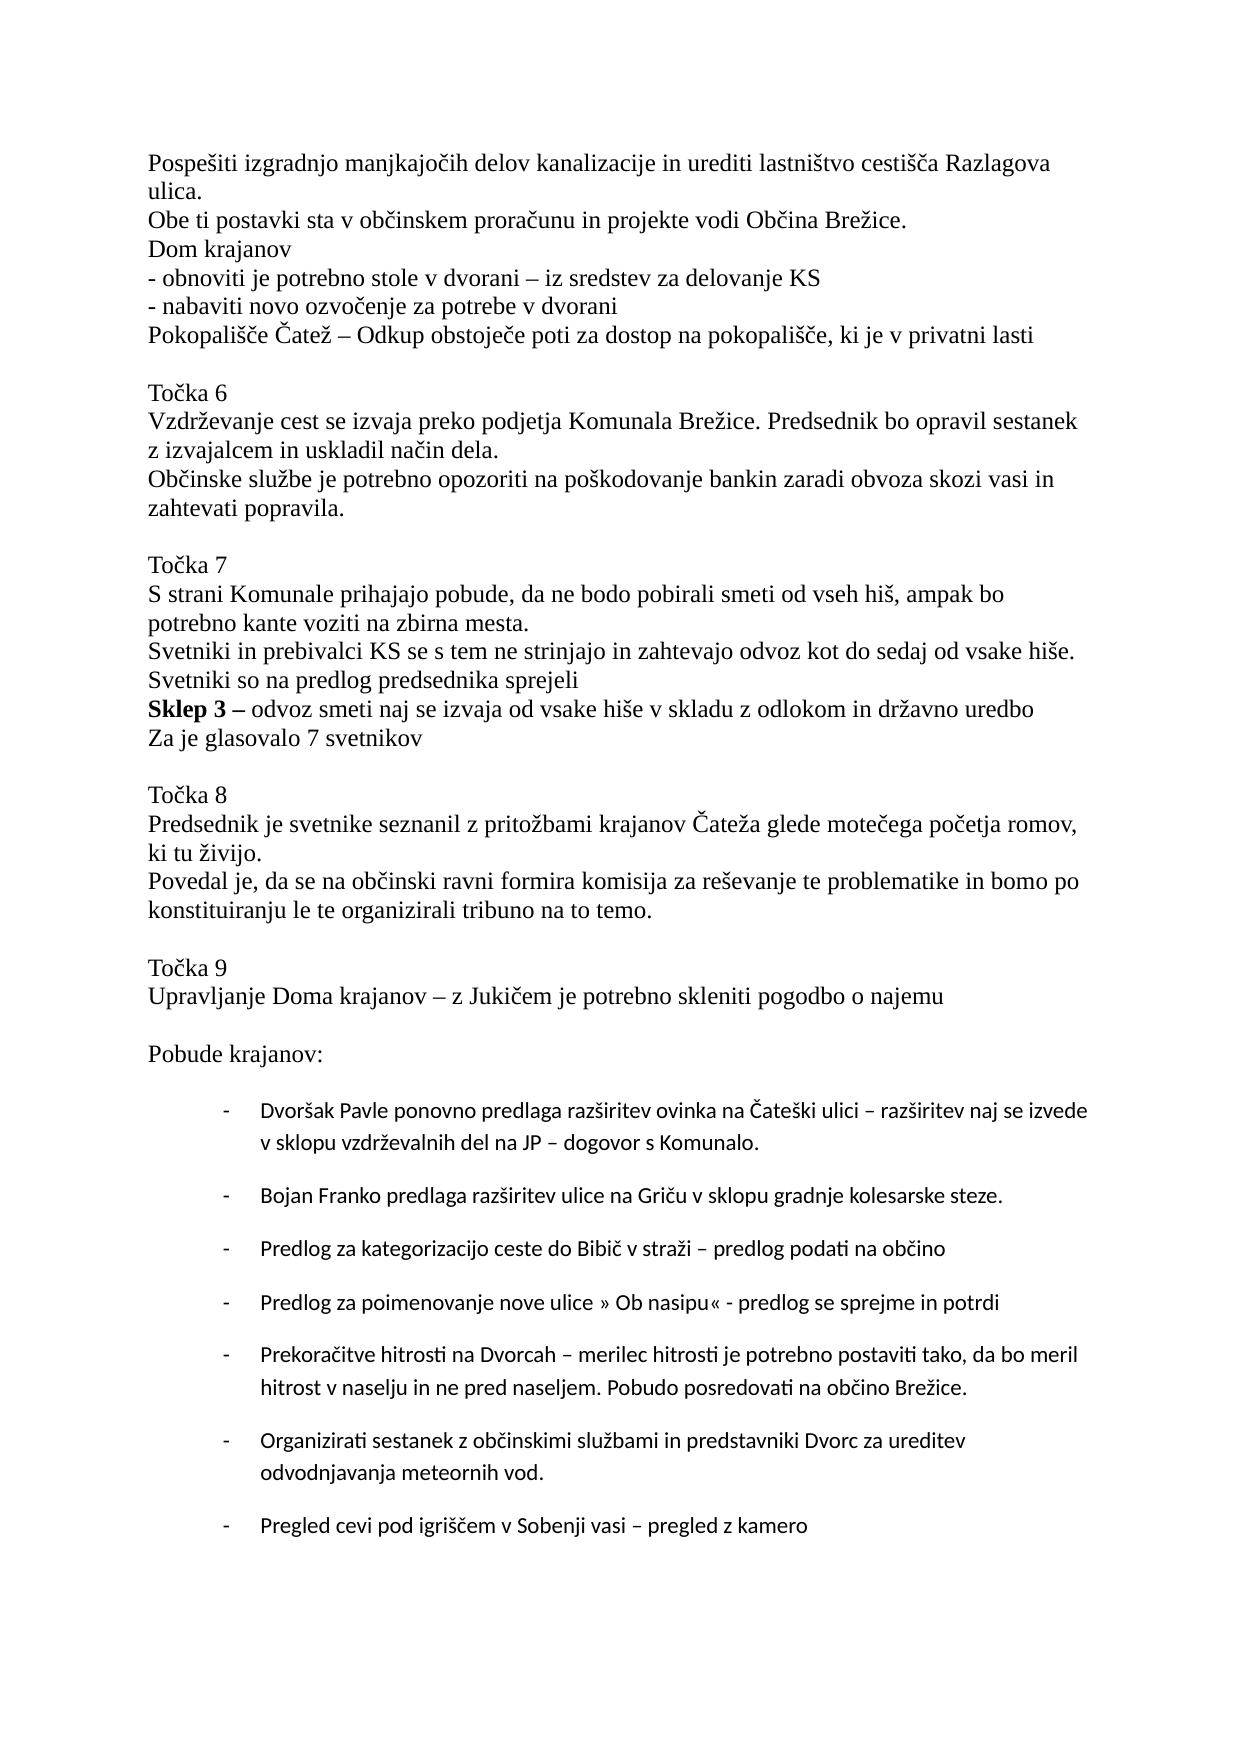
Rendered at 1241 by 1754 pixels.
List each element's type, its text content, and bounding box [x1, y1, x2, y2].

text Upravljanje Doma krajanov – z Jukičem je potrebno skleniti pogodbo o najemu [148, 981, 1093, 1010]
list Predlog za poimenovanje nove ulice » Ob nasipu« - predlog se sprejme in potrdi [223, 1288, 1093, 1316]
list Predlog za kategorizacijo ceste do Bibič v straži – predlog podati na občino [223, 1234, 1093, 1263]
text Pobude krajanov: [148, 1039, 1093, 1068]
list Organizirati sestanek z občinskimi službami in predstavniki Dvorc za ureditev odvodnjavanja meteornih vod. [223, 1426, 1093, 1486]
text - obnoviti je potrebno stole v dvorani – iz sredstev za delovanje KS [148, 263, 1093, 291]
text Predsednik je svetnike seznanil z pritožbami krajanov Čateža glede motečega početja romov, ki tu živijo. [148, 809, 1093, 866]
text Točka 9 [148, 953, 1093, 981]
text Občinske službe je potrebno opozoriti na poškodovanje bankin zaradi obvoza skozi vasi in zahtevati popravila. [148, 464, 1093, 521]
text Svetniki in prebivalci KS se s tem ne strinjajo in zahtevajo odvoz kot do sedaj od vsake hiše. [148, 636, 1093, 665]
text Svetniki so na predlog predsednika sprejeli [148, 665, 1093, 694]
text Vzdrževanje cest se izvaja preko podjetja Komunala Brežice. Predsednik bo opravil sestanek z izvajalcem in uskladil način dela. [148, 406, 1093, 464]
text S strani Komunale prihajajo pobude, da ne bodo pobirali smeti od vseh hiš, ampak bo potrebno kante voziti na zbirna mesta. [148, 579, 1093, 636]
text Obe ti postavki sta v občinskem proračunu in projekte vodi Občina Brežice. [148, 205, 1093, 234]
text Točka 6 [148, 378, 1093, 406]
text Sklep 3 – odvoz smeti naj se izvaja od vsake hiše v skladu z odlokom in državno uredbo [148, 694, 1093, 723]
text Za je glasovalo 7 svetnikov [148, 723, 1093, 751]
text Točka 8 [148, 780, 1093, 809]
text Pospešiti izgradnjo manjkajočih delov kanalizacije in urediti lastništvo cestišča Razlagova ulica. [148, 148, 1093, 205]
text Dom krajanov [148, 234, 1093, 263]
list Prekoračitve hitrosti na Dvorcah – merilec hitrosti je potrebno postaviti tako, da bo meril hitrost v naselju in ne pred naseljem. Pobudo posredovati na občino Brežice. [223, 1341, 1093, 1401]
text Pokopališče Čatež – Odkup obstoječe poti za dostop na pokopališče, ki je v privatni lasti [148, 320, 1093, 349]
text Povedal je, da se na občinski ravni formira komisija za reševanje te problematike in bomo po konstituiranju le te organizirali tribuno na to temo. [148, 866, 1093, 924]
list Dvoršak Pavle ponovno predlaga razširitev ovinka na Čateški ulici – razširitev naj se izvede v sklopu vzdrževalnih del na JP – dogovor s Komunalo. [223, 1096, 1093, 1157]
text Točka 7 [148, 550, 1093, 579]
list Bojan Franko predlaga razširitev ulice na Griču v sklopu gradnje kolesarske steze. [223, 1182, 1093, 1209]
text - nabaviti novo ozvočenje za potrebe v dvorani [148, 291, 1093, 320]
list Pregled cevi pod igriščem v Sobenji vasi – pregled z kamero [223, 1511, 1093, 1539]
